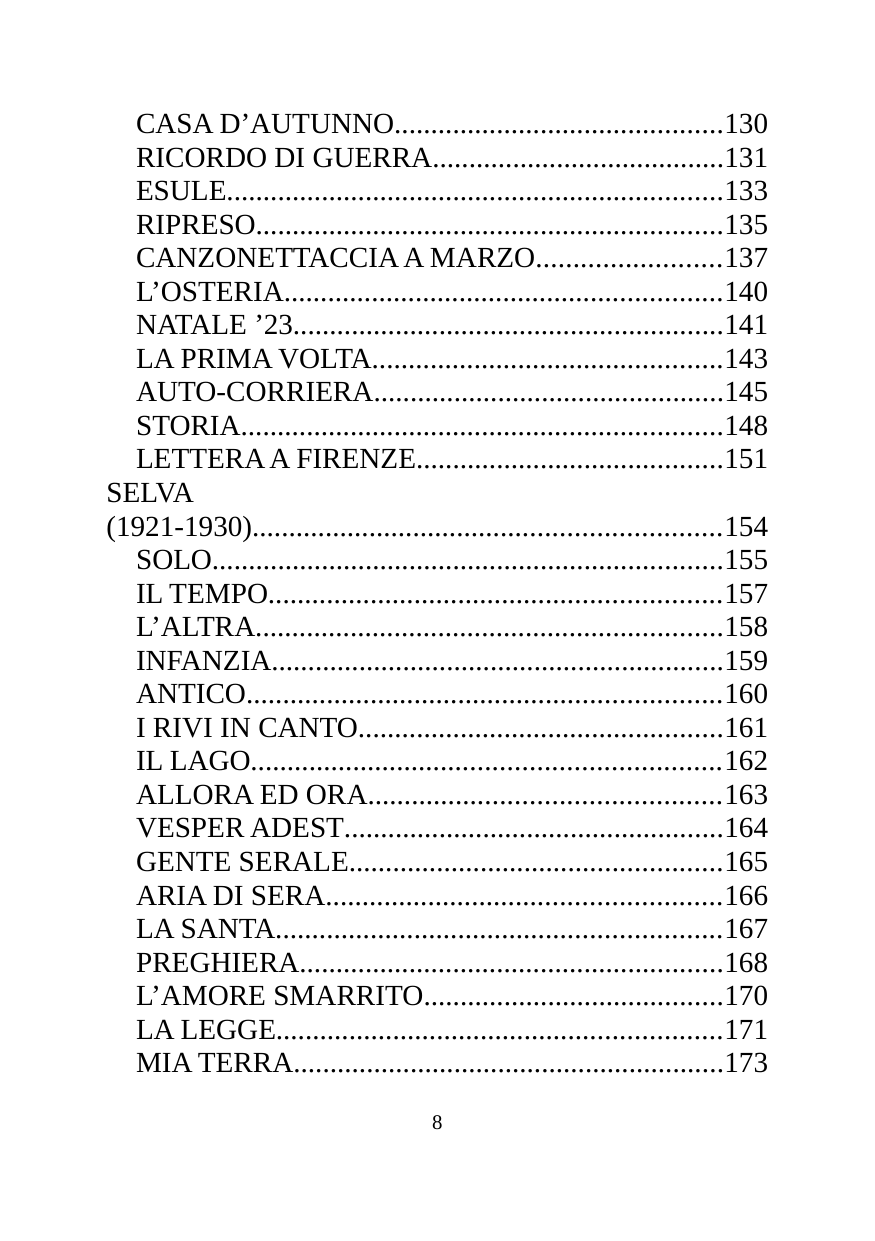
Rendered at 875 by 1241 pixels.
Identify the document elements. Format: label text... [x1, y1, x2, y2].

text ARIA DI SERA 166 [136, 878, 768, 911]
text STORIA 148 [136, 408, 768, 442]
text LA LEGGE 171 [136, 1012, 768, 1045]
text SOLO 155 [136, 542, 768, 576]
text I RIVI IN CANTO 161 [136, 710, 768, 743]
text ESULE 133 [136, 173, 768, 207]
text VESPER ADEST 164 [136, 811, 768, 844]
text LA PRIMA VOLTA 143 [136, 341, 768, 374]
text L’OSTERIA 140 [136, 274, 768, 307]
text LA SANTA 167 [136, 911, 768, 945]
text L’ALTRA 158 [136, 609, 768, 643]
text RICORDO DI GUERRA 131 [136, 140, 768, 173]
text IL LAGO 162 [136, 743, 768, 777]
text RIPRESO 135 [136, 207, 768, 240]
text GENTE SERALE 165 [136, 844, 768, 878]
text ALLORA ED ORA 163 [136, 777, 768, 811]
text ANTICO 160 [136, 676, 768, 710]
text IL TEMPO 157 [136, 576, 768, 609]
text MIA TERRA 173 [136, 1045, 768, 1079]
text L’AMORE SMARRITO 170 [136, 978, 768, 1012]
text NATALE ’23 141 [136, 307, 768, 341]
text PREGHIERA 168 [136, 945, 768, 978]
text SELVA (1921-1930) 154 [106, 475, 768, 542]
text AUTO-CORRIERA 145 [136, 374, 768, 408]
text INFANZIA 159 [136, 643, 768, 676]
text CANZONETTACCIA A MARZO 137 [136, 240, 768, 274]
text CASA D’AUTUNNO 130 [136, 106, 768, 140]
text LETTERA A FIRENZE 151 [136, 442, 768, 475]
